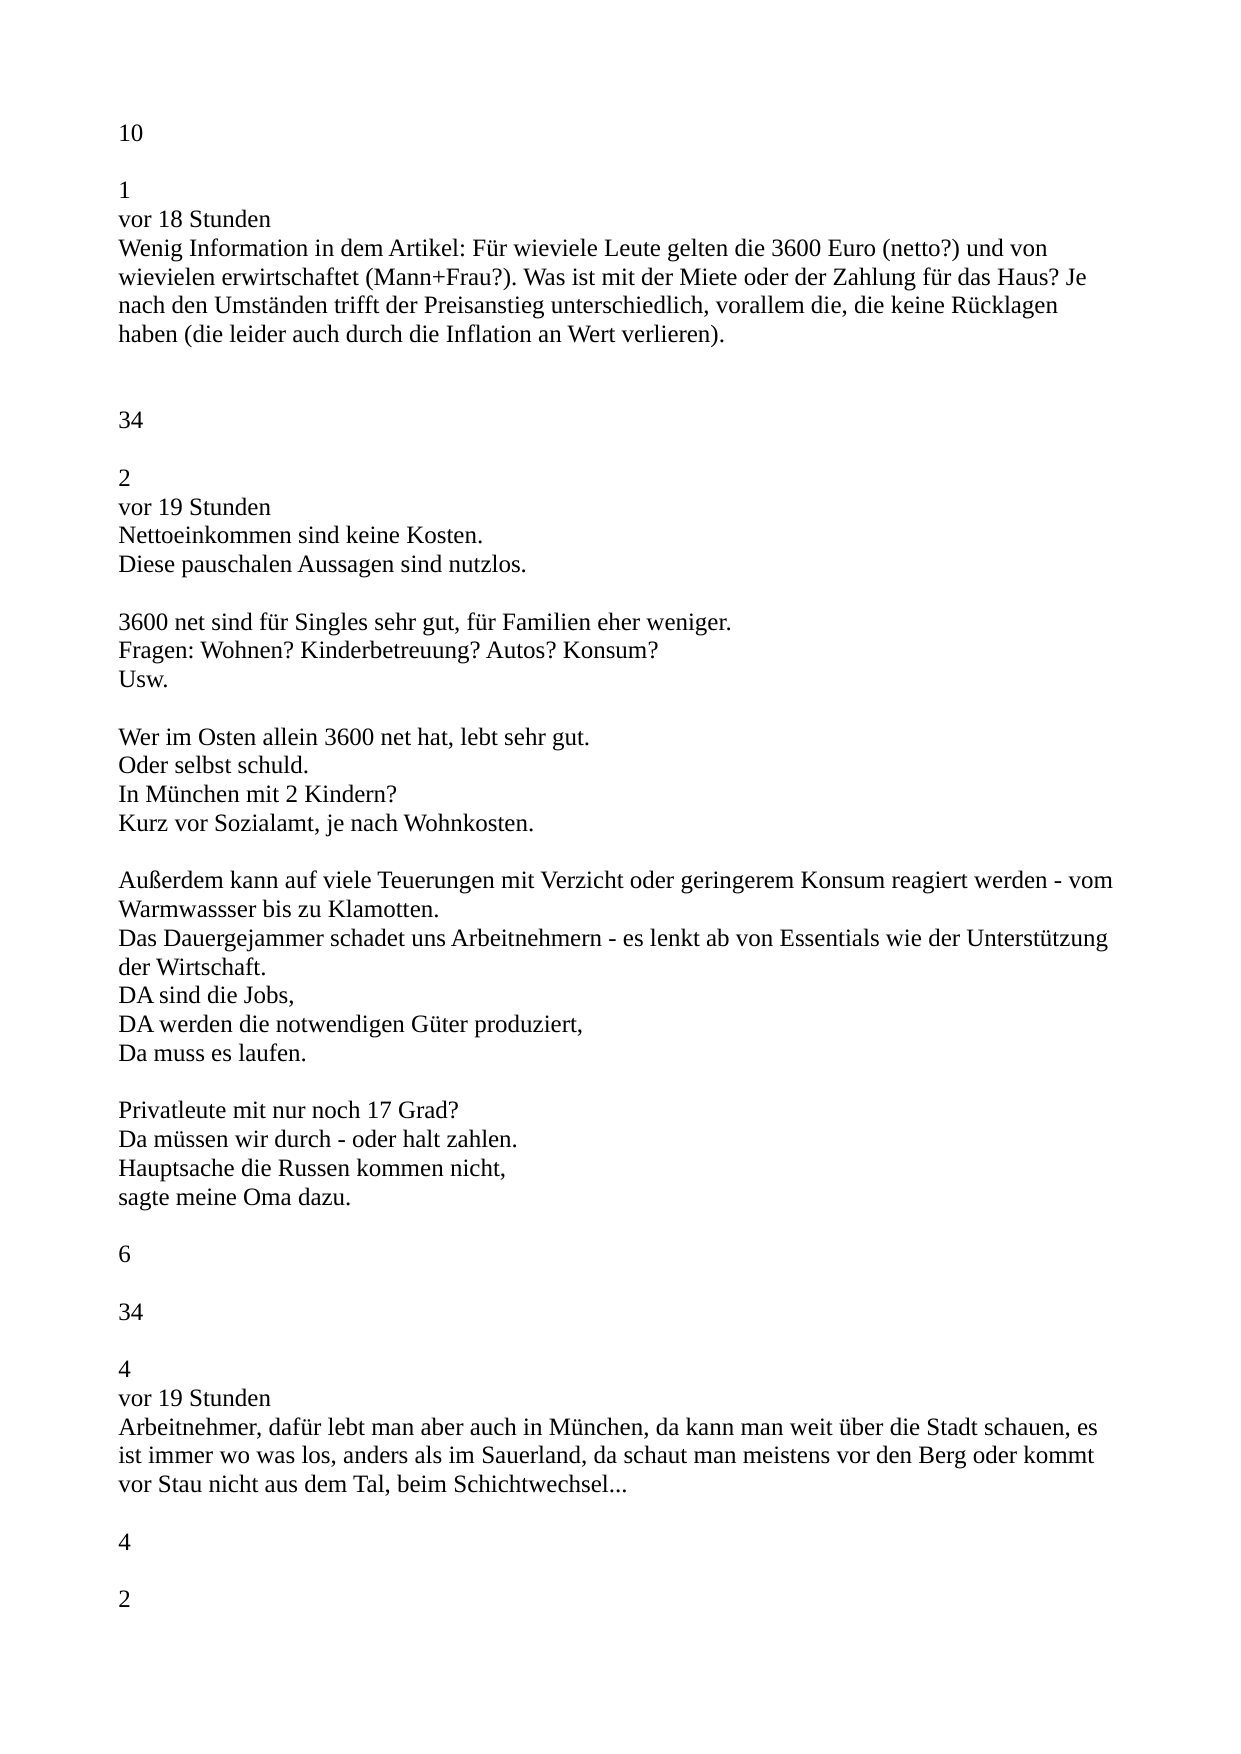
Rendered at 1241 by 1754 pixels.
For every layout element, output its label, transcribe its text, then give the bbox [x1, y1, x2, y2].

text Kurz vor Sozialamt, je nach Wohnkosten. [118, 808, 1122, 837]
text Hauptsache die Russen kommen nicht, [118, 1153, 1122, 1182]
text Das Dauergejammer schadet uns Arbeitnehmern - es lenkt ab von Essentials wie der Unterstützung der Wirtschaft. [118, 923, 1122, 981]
text 10 [118, 118, 1122, 147]
text 3600 net sind für Singles sehr gut, für Familien eher weniger. [118, 607, 1122, 636]
text vor 18 Stunden [118, 204, 1122, 233]
text DA werden die notwendigen Güter produziert, [118, 1009, 1122, 1038]
text 6 [118, 1239, 1122, 1268]
text 1 [118, 176, 1122, 204]
text Nettoeinkommen sind keine Kosten. [118, 521, 1122, 549]
text vor 19 Stunden [118, 1383, 1122, 1412]
text Fragen: Wohnen? Kinderbetreuung? Autos? Konsum? [118, 636, 1122, 664]
text Privatleute mit nur noch 17 Grad? [118, 1096, 1122, 1124]
text sagte meine Oma dazu. [118, 1182, 1122, 1211]
text Wenig Information in dem Artikel: Für wieviele Leute gelten die 3600 Euro (netto?) und von wievielen erwirtschaftet (Mann+Frau?). Was ist mit der Miete oder der Zahlung für das Haus? Je nach den Umständen trifft der Preisanstieg unterschiedlich, vorallem die, die keine Rücklagen haben (die leider auch durch die Inflation an Wert verlieren). [118, 233, 1122, 348]
text 2 [118, 463, 1122, 492]
text Außerdem kann auf viele Teuerungen mit Verzicht oder geringerem Konsum reagiert werden - vom Warmwassser bis zu Klamotten. [118, 866, 1122, 923]
text 2 [118, 1584, 1122, 1613]
text Da muss es laufen. [118, 1038, 1122, 1067]
text Oder selbst schuld. [118, 751, 1122, 779]
text 4 [118, 1527, 1122, 1556]
text 4 [118, 1354, 1122, 1383]
text Diese pauschalen Aussagen sind nutzlos. [118, 549, 1122, 578]
text Da müssen wir durch - oder halt zahlen. [118, 1124, 1122, 1153]
text In München mit 2 Kindern? [118, 779, 1122, 808]
text Usw. [118, 664, 1122, 693]
text 34 [118, 406, 1122, 434]
text vor 19 Stunden [118, 492, 1122, 521]
text Arbeitnehmer, dafür lebt man aber auch in München, da kann man weit über die Stadt schauen, es ist immer wo was los, anders als im Sauerland, da schaut man meistens vor den Berg oder kommt vor Stau nicht aus dem Tal, beim Schichtwechsel... [118, 1412, 1122, 1498]
text Wer im Osten allein 3600 net hat, lebt sehr gut. [118, 722, 1122, 751]
text 34 [118, 1297, 1122, 1326]
text DA sind die Jobs, [118, 981, 1122, 1009]
